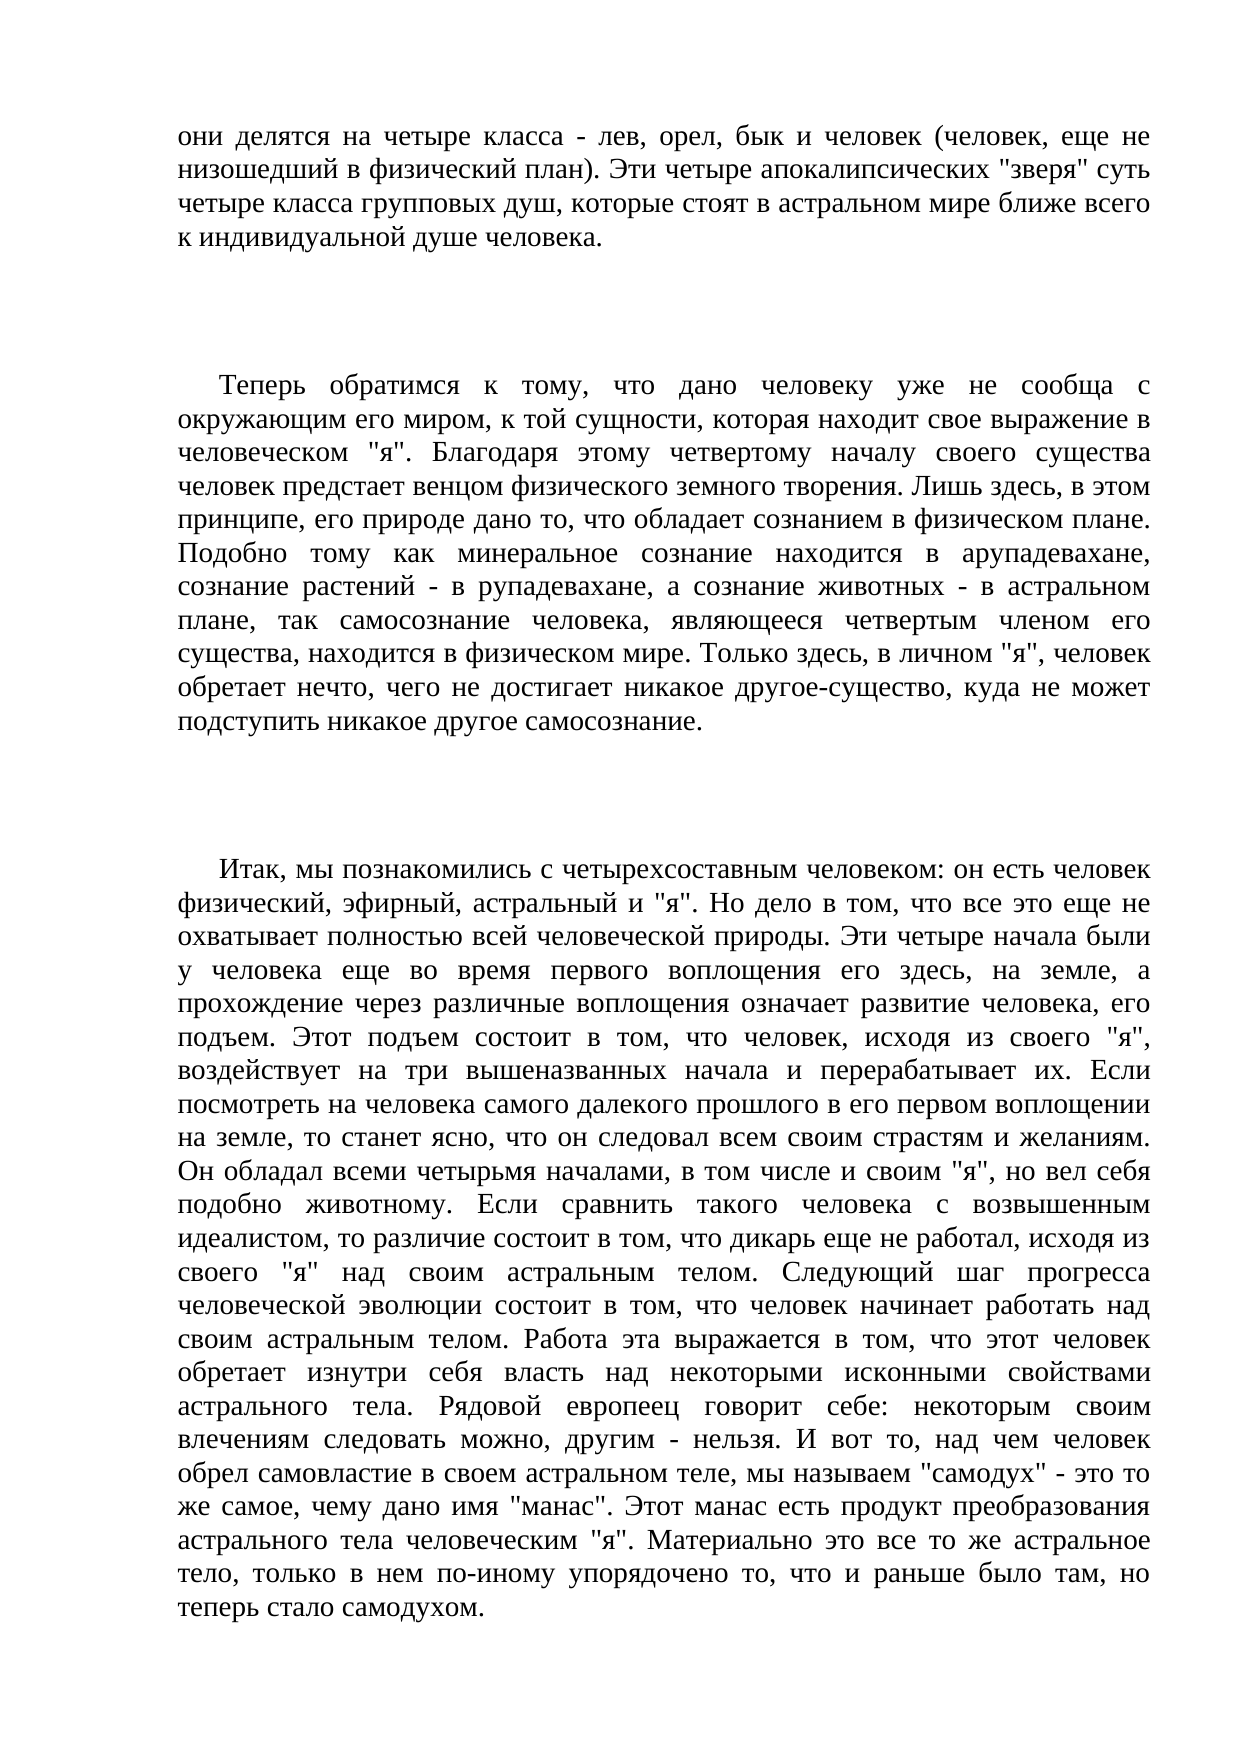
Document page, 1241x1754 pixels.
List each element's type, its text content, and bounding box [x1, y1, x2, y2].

text Итак, мы познакомились с четырехсоставным человеком: он есть человек физический, эфирный, астральный и "я". Но дело в том, что все это еще не охватывает полностью всей человеческой природы. Эти четыре начала были у человека еще во время первого воплощения его здесь, на земле, а прохождение через различные воплощения означает развитие человека, его подъем. Этот подъем состоит в том, что человек, исходя из своего "я", воздействует на три вышеназванных начала и перерабатывает их. Если посмотреть на человека самого далекого прошлого в его первом воплощении на земле, то станет ясно, что он следовал всем своим страстям и желаниям. Он обладал всеми четырьмя началами, в том числе и своим "я", но вел себя подобно животному. Если сравнить такого человека с возвышенным идеалистом, то различие состоит в том, что дикарь еще не работал, исходя из своего "я" над своим астральным телом. Следующий шаг прогресса человеческой эволюции состоит в том, что человек начинает работать над своим астральным телом. Работа эта выражается в том, что этот человек обретает изнутри себя власть над некоторыми исконными свойствами астрального тела. Рядовой европеец говорит себе: некоторым своим влечениям следовать можно, другим - нельзя. И вот то, над чем человек обрел самовластие в своем астральном теле, мы называем "самодух" - это то же самое, чему дано имя "манас". Этот манас есть продукт преобразования астрального тела человеческим "я". Материально это все то же астральное тело, только в нем по-иному упорядочено то, что и раньше было там, но теперь стало самодухом. [177, 851, 1152, 1623]
text Теперь обратимся к тому, что дано человеку уже не сообща с окружающим его миром, к той сущности, которая находит свое выражение в человеческом "я". Благодаря этому четвертому началу своего существа человек предстает венцом физического земного творения. Лишь здесь, в этом принципе, его природе дано то, что обладает сознанием в физическом плане. Подобно тому как минеральное сознание находится в арупадевахане, сознание растений - в рупадевахане, а сознание животных - в астральном плане, так самосознание человека, являющееся четвертым членом его существа, находится в физическом мире. Только здесь, в личном "я", человек обретает нечто, чего не достигает никакое другое-существо, куда не может подступить никакое другое самосознание. [177, 367, 1152, 736]
text они делятся на четыре класса - лев, орел, бык и человек (человек, еще не низошедший в физический план). Эти четыре апокалипсических "зверя" суть четыре класса групповых душ, которые стоят в астральном мире ближе всего к индивидуальной душе человека. [177, 118, 1152, 252]
